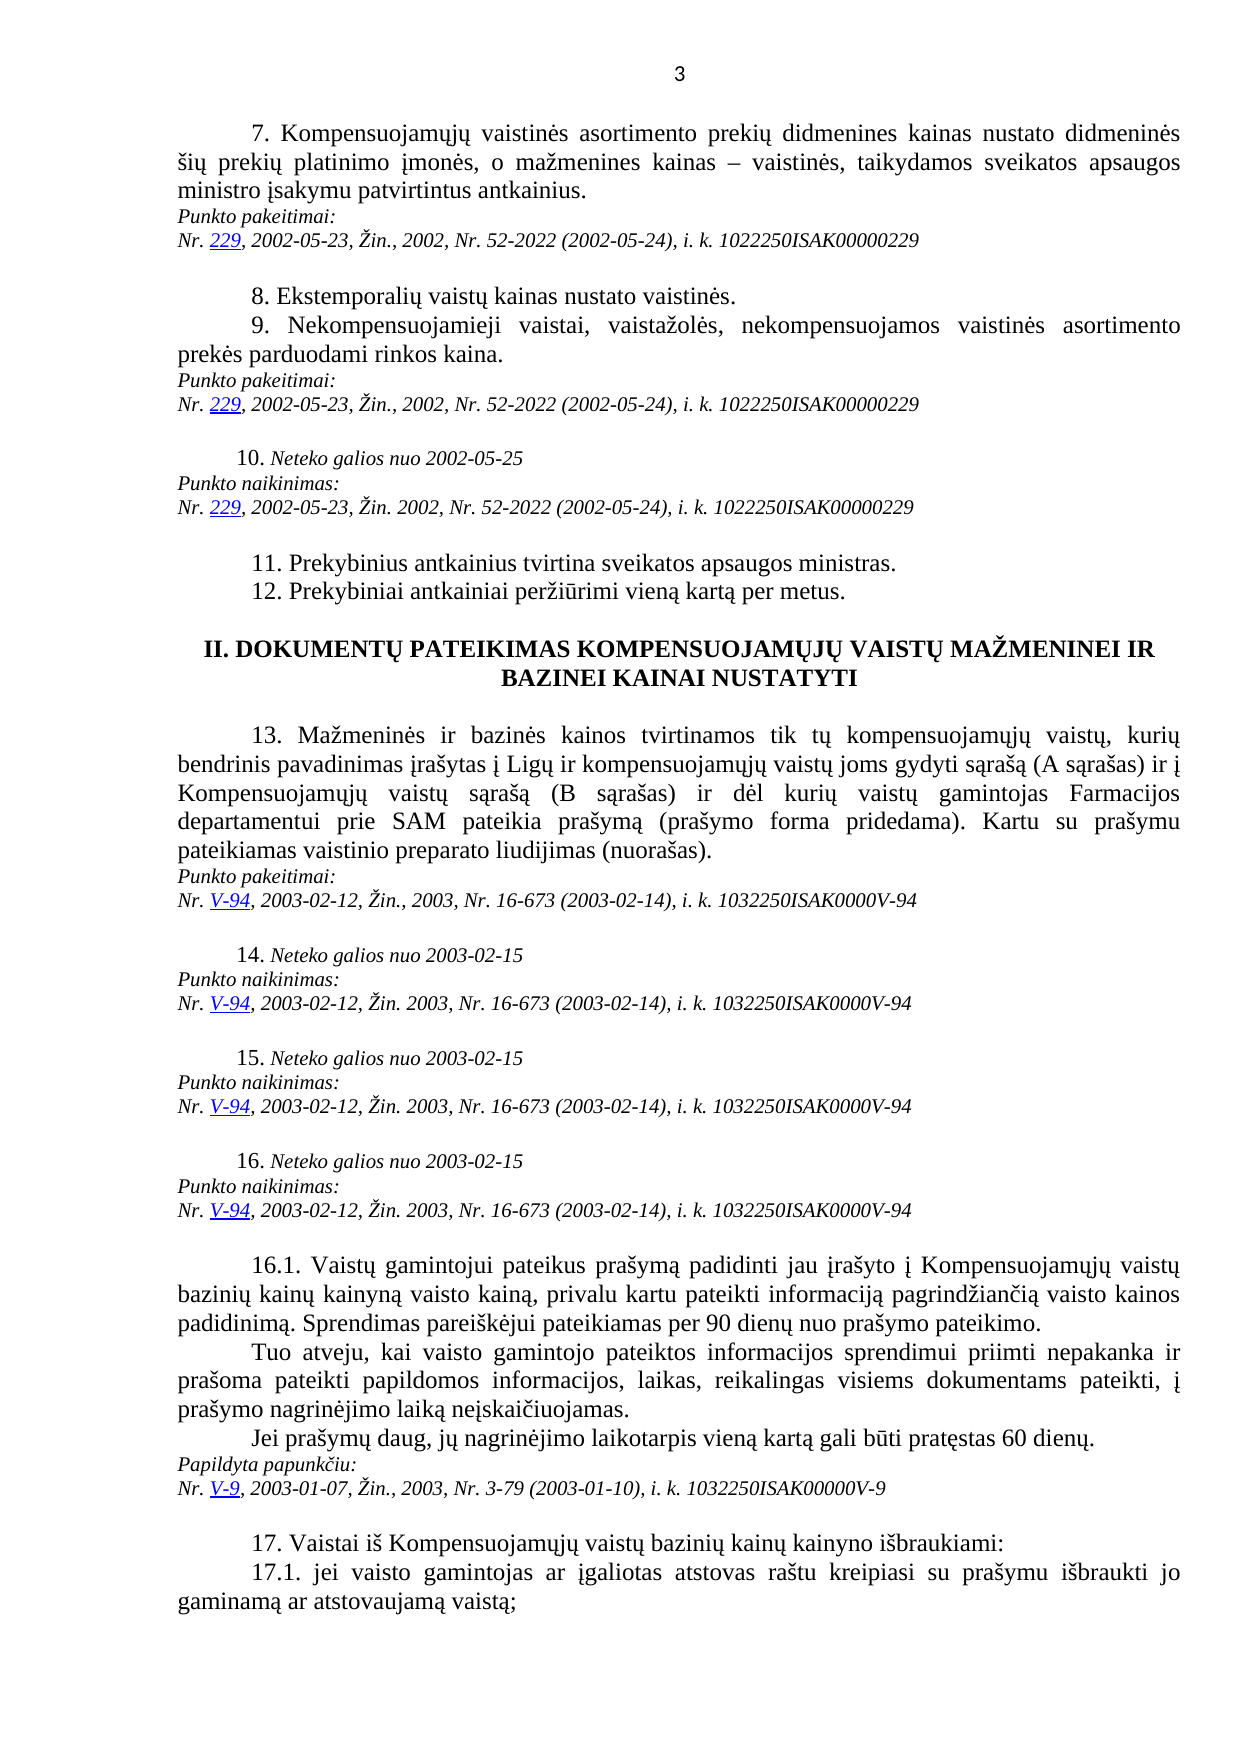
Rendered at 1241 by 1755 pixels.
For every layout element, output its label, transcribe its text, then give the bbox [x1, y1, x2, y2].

text Nr. V-94, 2003-02-12, Žin. 2003, Nr. 16-673 (2003-02-14), i. k. 1032250ISAK0000V-94 [177, 1198, 1181, 1222]
text Nr. 229, 2002-05-23, Žin., 2002, Nr. 52-2022 (2002-05-24), i. k. 1022250ISAK00000229 [177, 392, 1181, 416]
text Punkto naikinimas: [177, 1173, 1181, 1198]
text 17.1. jei vaisto gamintojas ar įgaliotas atstovas raštu kreipiasi su prašymu išbraukti jo gaminamą ar atstovaujamą vaistą; [177, 1557, 1181, 1615]
text Nr. 229, 2002-05-23, Žin. 2002, Nr. 52-2022 (2002-05-24), i. k. 1022250ISAK00000229 [177, 495, 1181, 519]
text Punkto naikinimas: [177, 967, 1181, 991]
text Nr. V-94, 2003-02-12, Žin., 2003, Nr. 16-673 (2003-02-14), i. k. 1032250ISAK0000V-94 [177, 888, 1181, 912]
text Papildyta papunkčiu: [177, 1452, 1181, 1476]
text Nr. V-9, 2003-01-07, Žin., 2003, Nr. 3-79 (2003-01-10), i. k. 1032250ISAK00000V-9 [177, 1476, 1181, 1500]
text 14. Neteko galios nuo 2003-02-15 [177, 941, 1181, 967]
text Punkto naikinimas: [177, 1070, 1181, 1094]
text 16.1. Vaistų gamintojui pateikus prašymą padidinti jau įrašyto į Kompensuojamųjų vaistų bazinių kainų kainyną vaisto kainą, privalu kartu pateikti informaciją pagrindžiančią vaisto kainos padidinimą. Sprendimas pareiškėjui pateikiamas per 90 dienų nuo prašymo pateikimo. [177, 1250, 1181, 1337]
text 9. Nekompensuojamieji vaistai, vaistažolės, nekompensuojamos vaistinės asortimento prekės parduodami rinkos kaina. [177, 310, 1181, 367]
text 16. Neteko galios nuo 2003-02-15 [177, 1147, 1181, 1173]
text II. DOKUMENTŲ PATEIKIMAS KOMPENSUOJAMŲJŲ VAISTŲ MAŽMENINEI IR BAZINEI KAINAI NUSTATYTI [177, 634, 1181, 691]
text 15. Neteko galios nuo 2003-02-15 [177, 1044, 1181, 1070]
text 12. Prekybiniai antkainiai peržiūrimi vieną kartą per metus. [177, 576, 1181, 605]
text Jei prašymų daug, jų nagrinėjimo laikotarpis vieną kartą gali būti pratęstas 60 dienų. [177, 1423, 1181, 1452]
text 10. Neteko galios nuo 2002-05-25 [177, 444, 1181, 471]
text Nr. V-94, 2003-02-12, Žin. 2003, Nr. 16-673 (2003-02-14), i. k. 1032250ISAK0000V-94 [177, 1094, 1181, 1118]
text Punkto pakeitimai: [177, 864, 1181, 888]
text Nr. 229, 2002-05-23, Žin., 2002, Nr. 52-2022 (2002-05-24), i. k. 1022250ISAK00000229 [177, 228, 1181, 252]
text Punkto pakeitimai: [177, 204, 1181, 228]
text 7. Kompensuojamųjų vaistinės asortimento prekių didmenines kainas nustato didmeninės šių prekių platinimo įmonės, o mažmenines kainas – vaistinės, taikydamos sveikatos apsaugos ministro įsakymu patvirtintus antkainius. [177, 118, 1181, 204]
text 8. Ekstemporalių vaistų kainas nustato vaistinės. [177, 281, 1181, 310]
text Nr. V-94, 2003-02-12, Žin. 2003, Nr. 16-673 (2003-02-14), i. k. 1032250ISAK0000V-94 [177, 991, 1181, 1015]
text Punkto naikinimas: [177, 471, 1181, 495]
text Tuo atveju, kai vaisto gamintojo pateiktos informacijos sprendimui priimti nepakanka ir prašoma pateikti papildomos informacijos, laikas, reikalingas visiems dokumentams pateikti, į prašymo nagrinėjimo laiką neįskaičiuojamas. [177, 1337, 1181, 1423]
text 17. Vaistai iš Kompensuojamųjų vaistų bazinių kainų kainyno išbraukiami: [177, 1528, 1181, 1557]
text 11. Prekybinius antkainius tvirtina sveikatos apsaugos ministras. [177, 548, 1181, 576]
text Punkto pakeitimai: [177, 367, 1181, 392]
text 13. Mažmeninės ir bazinės kainos tvirtinamos tik tų kompensuojamųjų vaistų, kurių bendrinis pavadinimas įrašytas į Ligų ir kompensuojamųjų vaistų joms gydyti sąrašą (A sąrašas) ir į Kompensuojamųjų vaistų sąrašą (B sąrašas) ir dėl kurių vaistų gamintojas Farmacijos departamentui prie SAM pateikia prašymą (prašymo forma pridedama). Kartu su prašymu pateikiamas vaistinio preparato liudijimas (nuorašas). [177, 720, 1181, 864]
